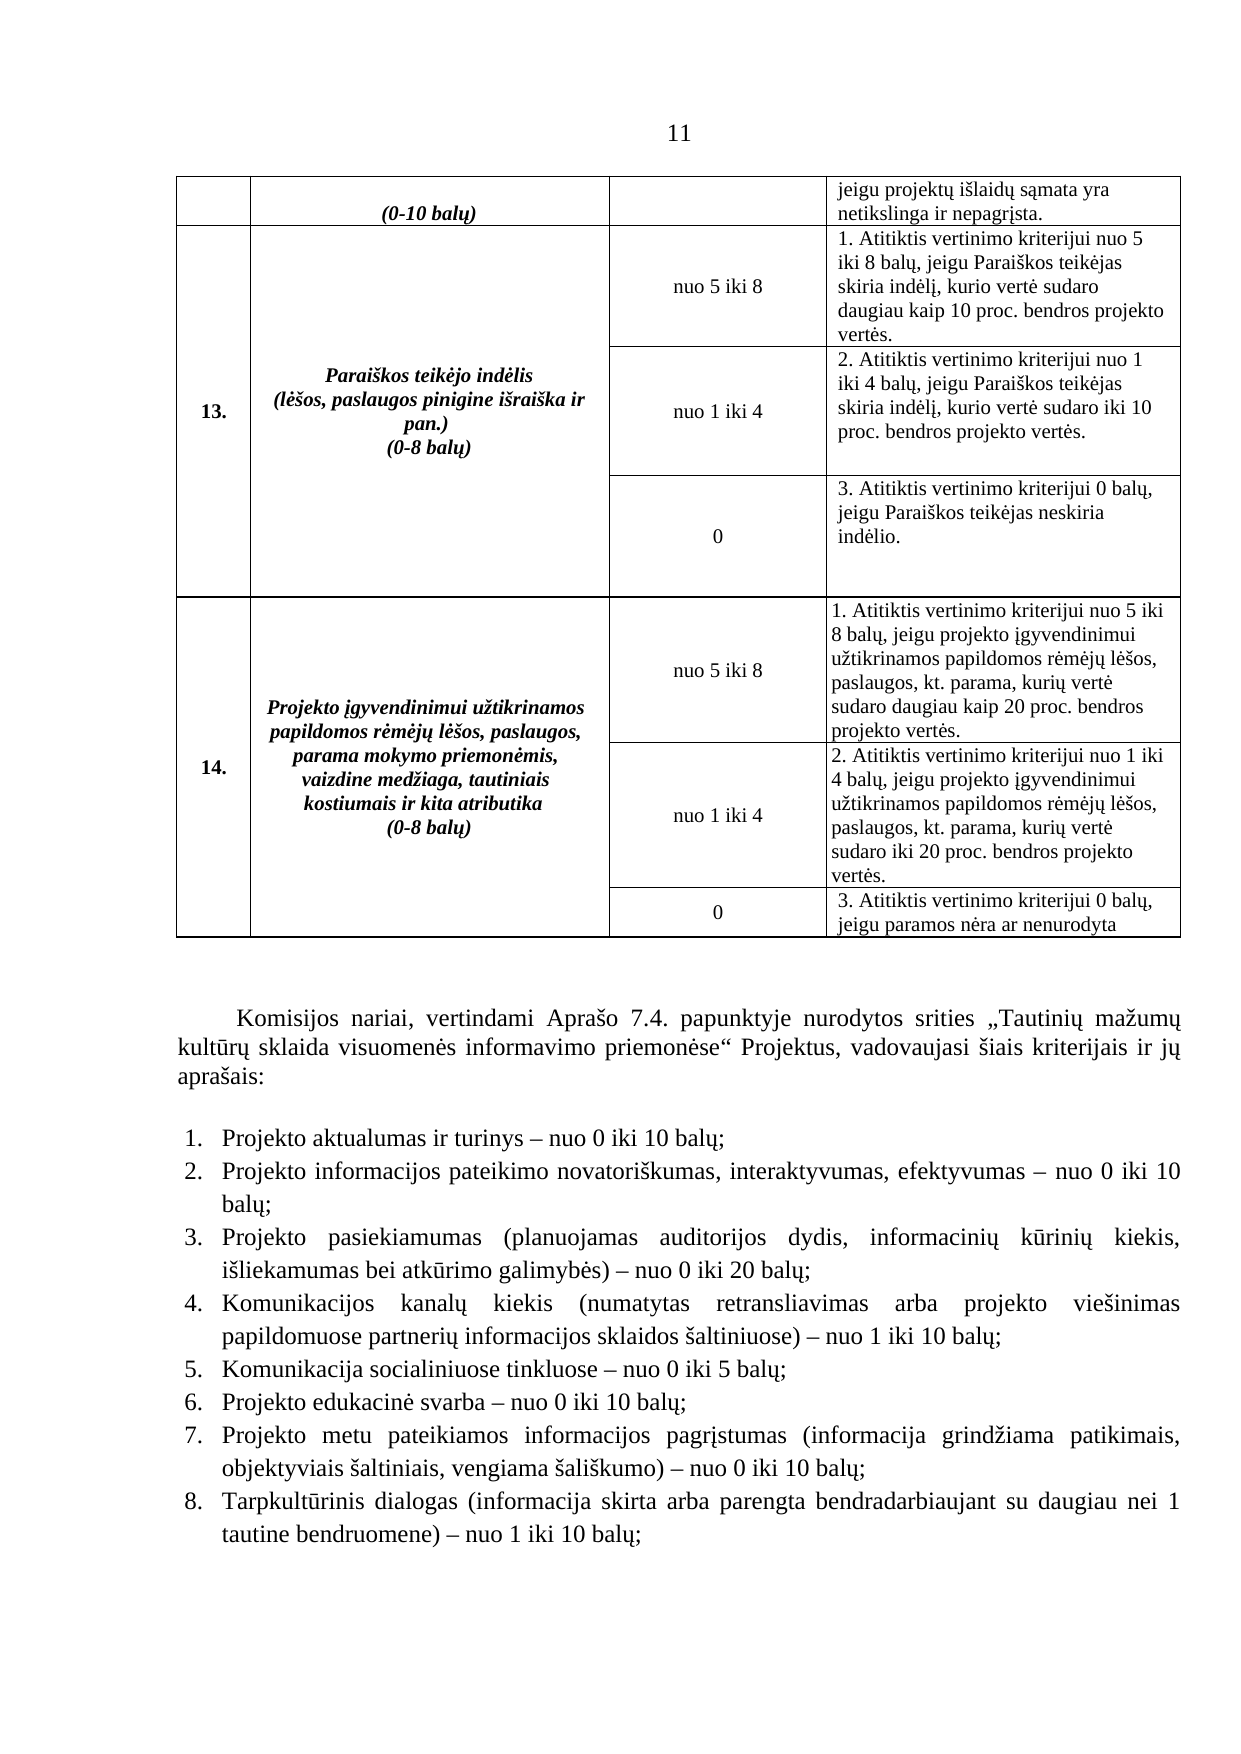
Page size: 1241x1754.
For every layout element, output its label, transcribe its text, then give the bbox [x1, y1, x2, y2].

text 4. Komunikacijos kanalų kiekis (numatytas retransliavimas arba projekto viešinimas papildomuose partnerių informacijos sklaidos šaltiniuose) – nuo 1 iki 10 balų; [184, 1288, 1181, 1350]
text 6. Projekto edukacinė svarba – nuo 0 iki 10 balų; [184, 1387, 1181, 1416]
text Komisijos nariai, vertindami Aprašo 7.4. papunktyje nurodytos srities „Tautinių mažumų kultūrų sklaida visuomenės informavimo priemonėse“ Projektus, vadovaujasi šiais kriterijais ir jų aprašais: [177, 1003, 1181, 1090]
table_cell [177, 177, 250, 225]
text 2. Projekto informacijos pateikimo novatoriškumas, interaktyvumas, efektyvumas – nuo 0 iki 10 balų; [184, 1156, 1181, 1218]
text 7. Projekto metu pateikiamos informacijos pagrįstumas (informacija grindžiama patikimais, objektyviais šaltiniais, vengiama šališkumo) – nuo 0 iki 10 balų; [184, 1420, 1181, 1482]
table_cell Paraiškos teikėjo indėlis (lėšos, paslaugos pinigine išraiška ir pan.) (0-8 balų) [251, 226, 609, 596]
table_cell 2. Atitiktis vertinimo kriterijui nuo 1 iki 4 balų, jeigu projekto įgyvendinimui užtikrinamos papildomos rėmėjų lėšos, paslaugos, kt. parama, kurių vertė sudaro iki 20 proc. bendros projekto vertės. [827, 743, 1180, 887]
table_cell 3. Atitiktis vertinimo kriterijui 0 balų, jeigu Paraiškos teikėjas neskiria indėlio. [827, 476, 1180, 596]
text 5. Komunikacija socialiniuose tinkluose – nuo 0 iki 5 balų; [184, 1354, 1181, 1383]
table_cell 2. Atitiktis vertinimo kriterijui nuo 1 iki 4 balų, jeigu Paraiškos teikėjas skiria indėlį, kurio vertė sudaro iki 10 proc. bendros projekto vertės. [827, 347, 1180, 475]
text 3. Projekto pasiekiamumas (planuojamas auditorijos dydis, informacinių kūrinių kiekis, išliekamumas bei atkūrimo galimybės) – nuo 0 iki 20 balų; [184, 1222, 1181, 1284]
table_cell 0 [610, 888, 826, 936]
text 8. Tarpkultūrinis dialogas (informacija skirta arba parengta bendradarbiaujant su daugiau nei 1 tautine bendruomene) – nuo 1 iki 10 balų; [184, 1486, 1181, 1548]
table_cell 1. Atitiktis vertinimo kriterijui nuo 5 iki 8 balų, jeigu projekto įgyvendinimui užtikrinamos papildomos rėmėjų lėšos, paslaugos, kt. parama, kurių vertė sudaro daugiau kaip 20 proc. bendros projekto vertės. [827, 598, 1180, 742]
table_cell Projekto įgyvendinimui užtikrinamos papildomos rėmėjų lėšos, paslaugos, parama mokymo priemonėmis, vaizdine medžiaga, tautiniais kostiumais ir kita atributika (0-8 balų) [251, 598, 609, 936]
table_cell [610, 177, 826, 225]
table_cell 3. Atitiktis vertinimo kriterijui 0 balų, jeigu paramos nėra ar nenurodyta [827, 888, 1180, 936]
table_cell 0 [610, 476, 826, 596]
table_cell nuo 1 iki 4 [610, 347, 826, 475]
table_cell 13. [177, 226, 250, 596]
table_cell nuo 5 iki 8 [610, 226, 826, 346]
text 1. Projekto aktualumas ir turinys – nuo 0 iki 10 balų; [184, 1123, 1181, 1152]
table_cell jeigu projektų išlaidų sąmata yra netikslinga ir nepagrįsta. [827, 177, 1180, 225]
table_cell 1. Atitiktis vertinimo kriterijui nuo 5 iki 8 balų, jeigu Paraiškos teikėjas skiria indėlį, kurio vertė sudaro daugiau kaip 10 proc. bendros projekto vertės. [827, 226, 1180, 346]
table_cell nuo 1 iki 4 [610, 743, 826, 887]
table_cell nuo 5 iki 8 [610, 598, 826, 742]
table_cell (0-10 balų) [251, 177, 609, 225]
table_cell 14. [177, 598, 250, 936]
